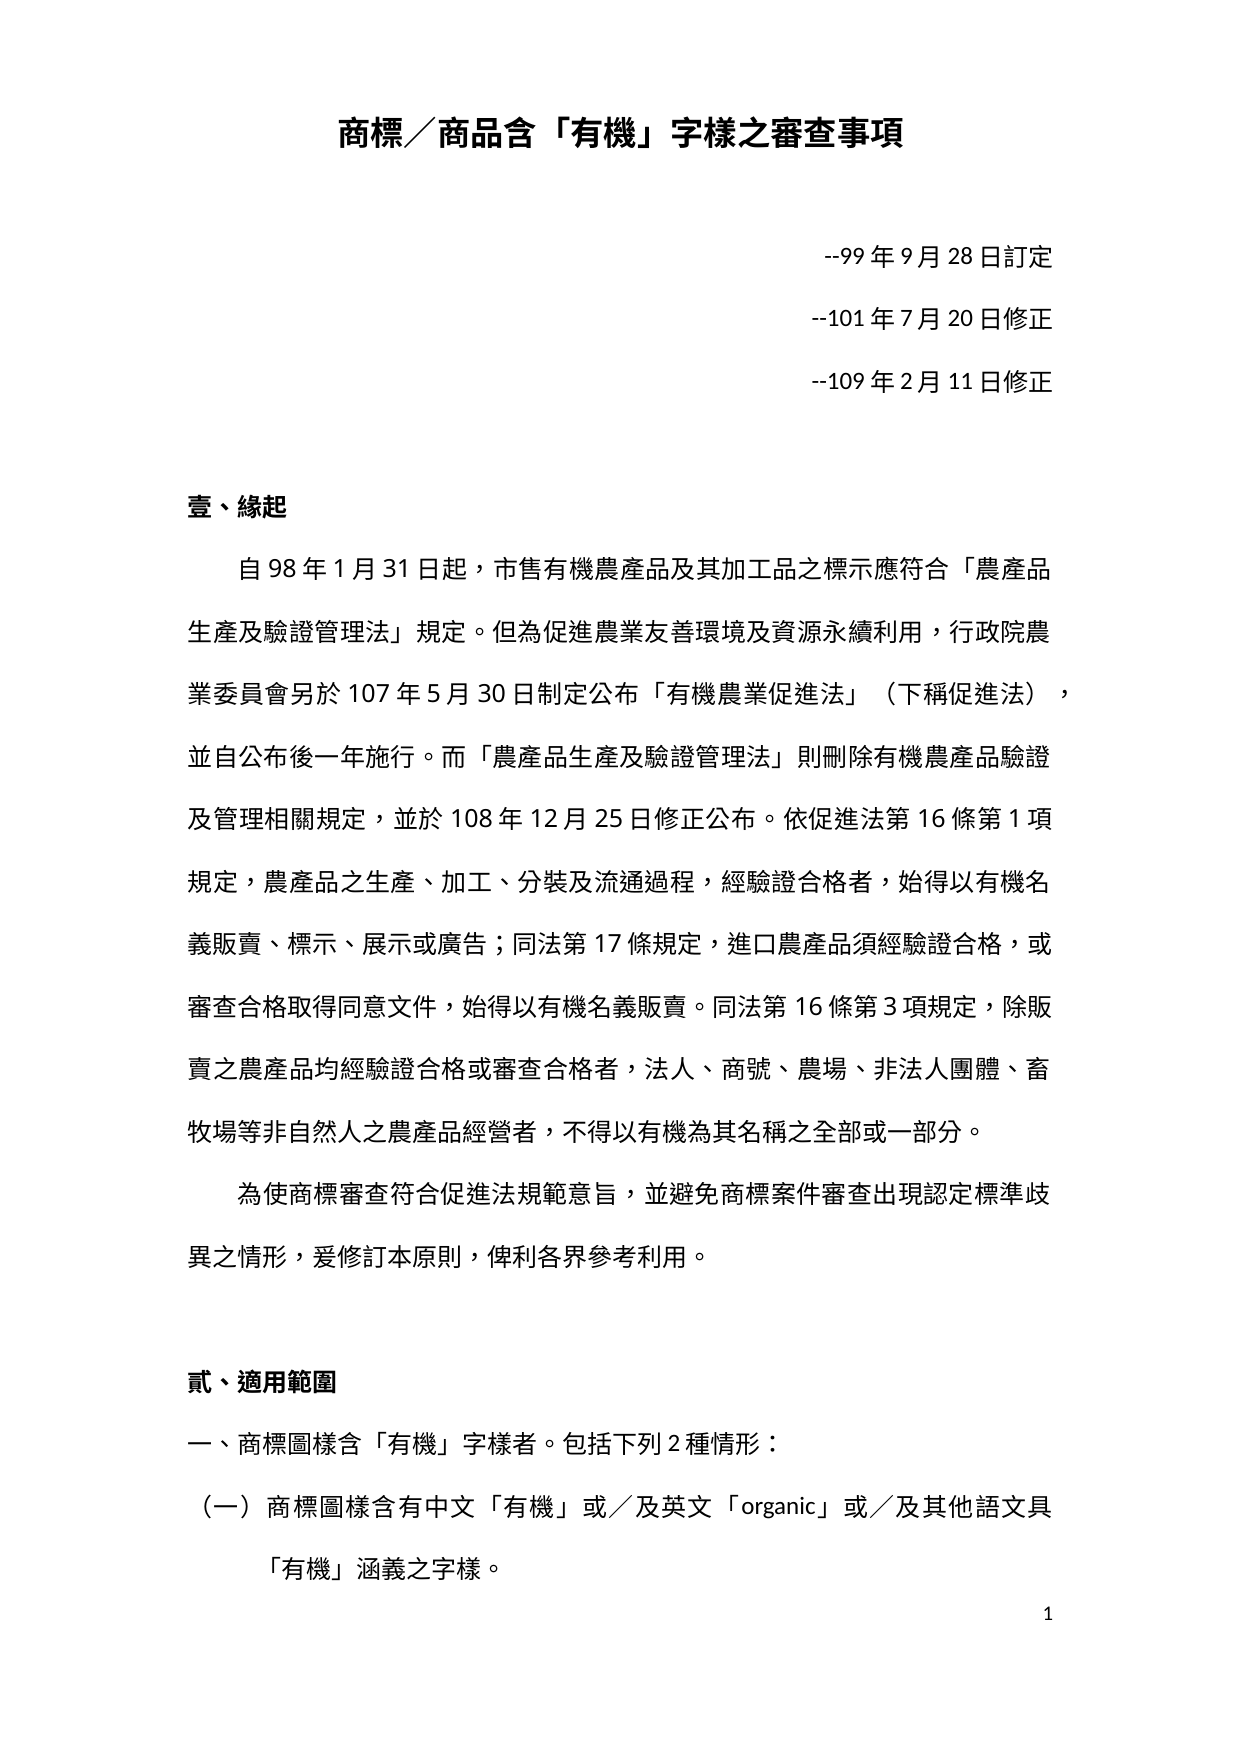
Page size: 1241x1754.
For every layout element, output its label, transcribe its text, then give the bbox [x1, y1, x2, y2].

text （一）商標圖樣含有中文「有機」或／及英文「organic」或／及其他語文具「有機」涵義之字樣。 [187, 1464, 1053, 1589]
text 自98年1月31日起，市售有機農產品及其加工品之標示應符合「農產品生產及驗證管理法」規定。但為促進農業友善環境及資源永續利用，行政院農業委員會另於107年5月30日制定公布「有機農業促進法」（下稱促進法），並自公布後一年施行。而「農產品生產及驗證管理法」則刪除有機農產品驗證及管理相關規定，並於108年12月25日修正公布。依促進法第16條第1項規定，農產品之生產、加工、分裝及流通過程，經驗證合格者，始得以有機名義販賣、標示、展示或廣告；同法第17條規定，進口農產品須經驗證合格，或審查合格取得同意文件，始得以有機名義販賣。同法第16條第3項規定，除販賣之農產品均經驗證合格或審查合格者，法人、商號、農場、非法人團體、畜牧場等非自然人之農產品經營者，不得以有機為其名稱之全部或一部分。 [187, 526, 1053, 1151]
text 商標／商品含「有機」字樣之審查事項 [187, 89, 1053, 151]
text 貳、適用範圍 [187, 1339, 1053, 1401]
text --101年7月20日修正 [187, 276, 1053, 339]
text 壹、緣起 [187, 464, 1053, 526]
text --99年9月28日訂定 [187, 214, 1053, 276]
text 為使商標審查符合促進法規範意旨，並避免商標案件審查出現認定標準歧異之情形，爰修訂本原則，俾利各界參考利用。 [187, 1151, 1053, 1276]
text --109年2月11日修正 [187, 339, 1053, 401]
text 一、商標圖樣含「有機」字樣者。包括下列2種情形： [187, 1401, 1053, 1464]
